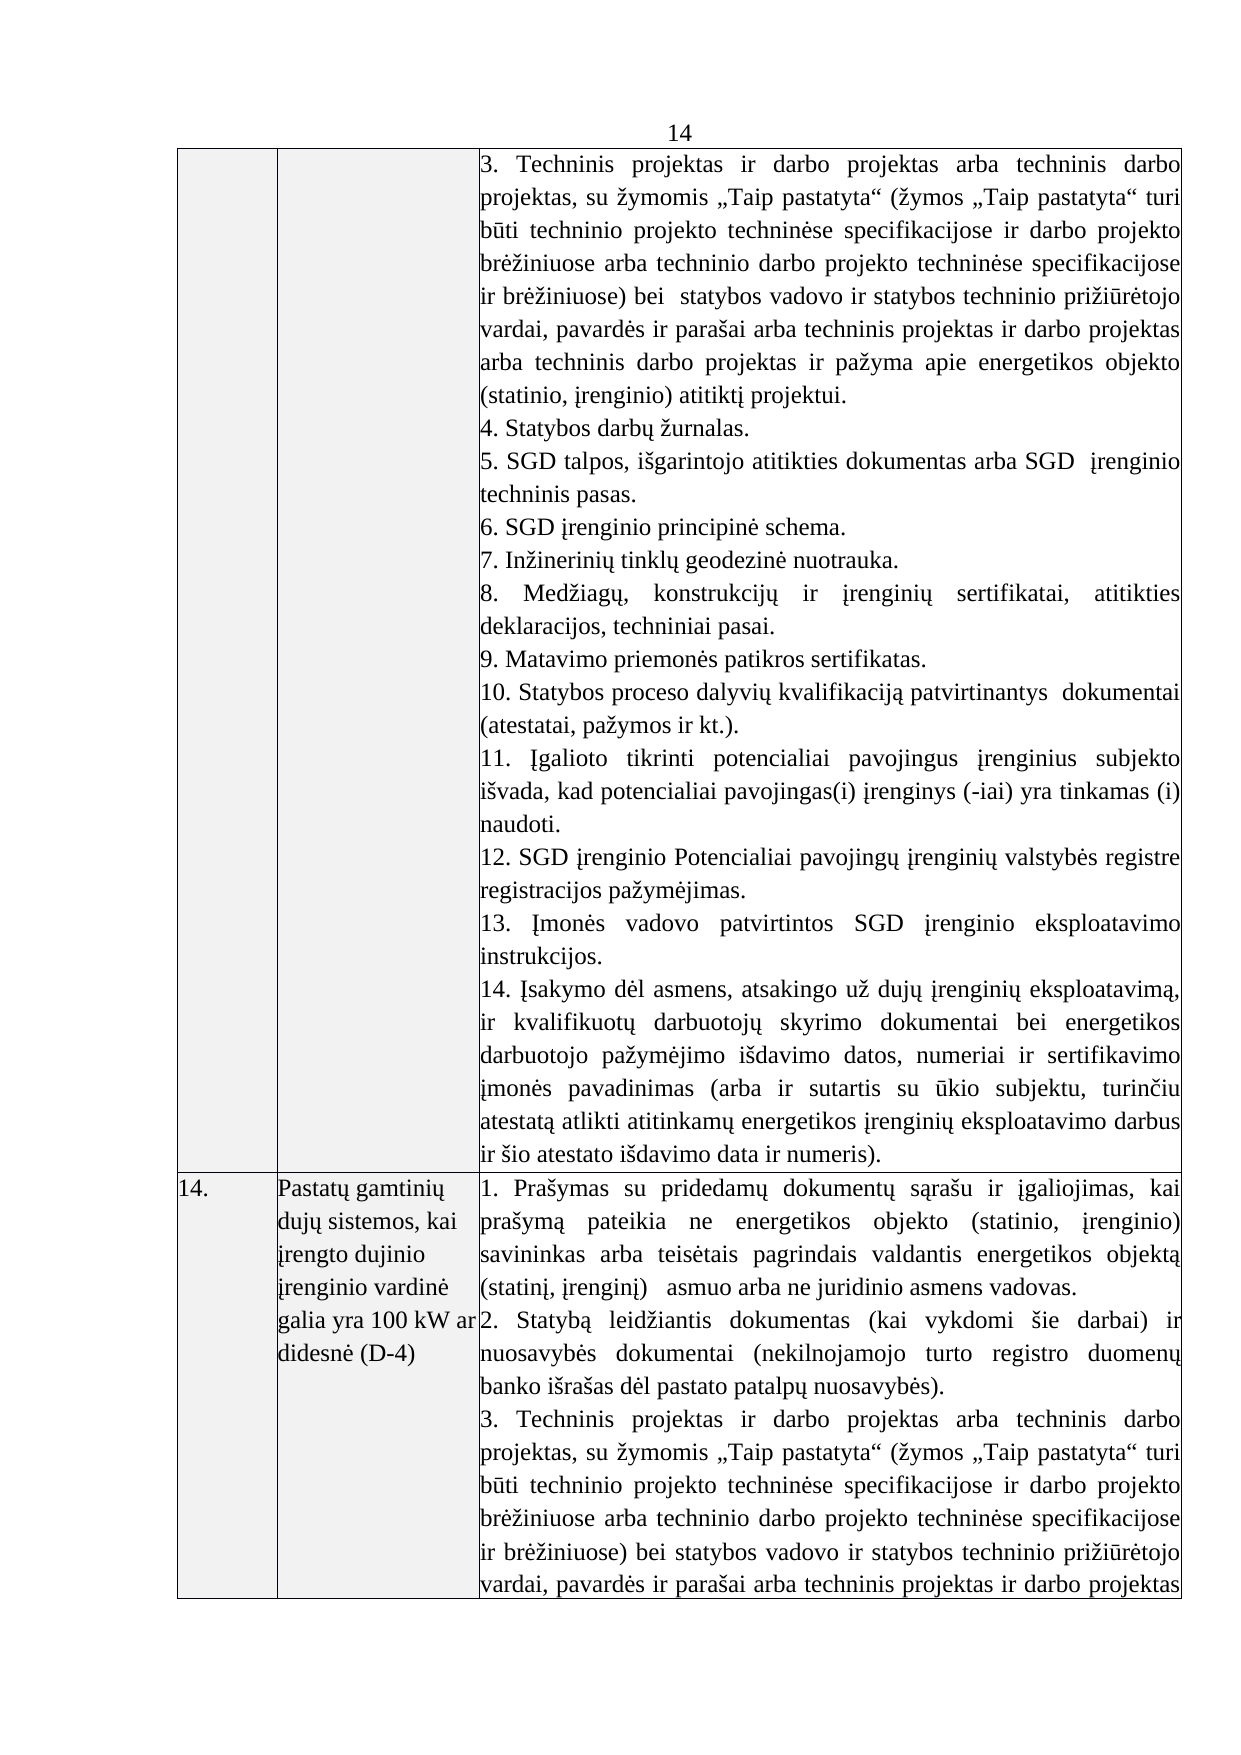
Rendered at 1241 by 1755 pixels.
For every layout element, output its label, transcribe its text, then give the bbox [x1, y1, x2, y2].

table_cell 3. Techninis projektas ir darbo projektas arba techninis darbo projektas, su žymomis „Taip pastatyta“ (žymos „Taip pastatyta“ turi būti techninio projekto techninėse specifikacijose ir darbo projekto brėžiniuose arba techninio darbo projekto techninėse specifikacijose ir brėžiniuose) bei statybos vadovo ir statybos techninio prižiūrėtojo vardai, pavardės ir parašai arba techninis projektas ir darbo projektas arba techninis darbo projektas ir pažyma apie energetikos objekto (statinio, įrenginio) atitiktį projektui. 4. Statybos darbų žurnalas. 5. SGD talpos, išgarintojo atitikties dokumentas arba SGD įrenginio techninis pasas. 6. SGD įrenginio principinė schema. 7. Inžinerinių tinklų geodezinė nuotrauka. 8. Medžiagų, konstrukcijų ir įrenginių sertifikatai, atitikties deklaracijos, techniniai pasai. 9. Matavimo priemonės patikros sertifikatas. 10. Statybos proceso dalyvių kvalifikaciją patvirtinantys dokumentai (atestatai, pažymos ir kt.). 11. Įgalioto tikrinti potencialiai pavojingus įrenginius subjekto išvada, kad potencialiai pavojingas(i) įrenginys (-iai) yra tinkamas (i) naudoti. 12. SGD įrenginio Potencialiai pavojingų įrenginių valstybės registre registracijos pažymėjimas. 13. Įmonės vadovo patvirtintos SGD įrenginio eksploatavimo instrukcijos. 14. Įsakymo dėl asmens, atsakingo už dujų įrenginių eksploatavimą, ir kvalifikuotų darbuotojų skyrimo dokumentai bei energetikos darbuotojo pažymėjimo išdavimo datos, numeriai ir sertifikavimo įmonės pavadinimas (arba ir sutartis su ūkio subjektu, turinčiu atestatą atlikti atitinkamų energetikos įrenginių eksploatavimo darbus ir šio atestato išdavimo data ir numeris). [480, 149, 1181, 1172]
table_cell 14. [178, 1173, 277, 1598]
table_cell 1. Prašymas su pridedamų dokumentų sąrašu ir įgaliojimas, kai prašymą pateikia ne energetikos objekto (statinio, įrenginio) savininkas arba teisėtais pagrindais valdantis energetikos objektą (statinį, įrenginį) asmuo arba ne juridinio asmens vadovas. 2. Statybą leidžiantis dokumentas (kai vykdomi šie darbai) ir nuosavybės dokumentai (nekilnojamojo turto registro duomenų banko išrašas dėl pastato patalpų nuosavybės). 3. Techninis projektas ir darbo projektas arba techninis darbo projektas, su žymomis „Taip pastatyta“ (žymos „Taip pastatyta“ turi būti techninio projekto techninėse specifikacijose ir darbo projekto brėžiniuose arba techninio darbo projekto techninėse specifikacijose ir brėžiniuose) bei statybos vadovo ir statybos techninio prižiūrėtojo vardai, pavardės ir parašai arba techninis projektas ir darbo projektas [480, 1173, 1181, 1598]
table_cell [178, 149, 277, 1172]
table_cell Pastatų gamtinių dujų sistemos, kai įrengto dujinio įrenginio vardinė galia yra 100 kW ar didesnė (D-4) [278, 1173, 479, 1598]
table_cell [278, 149, 479, 1172]
